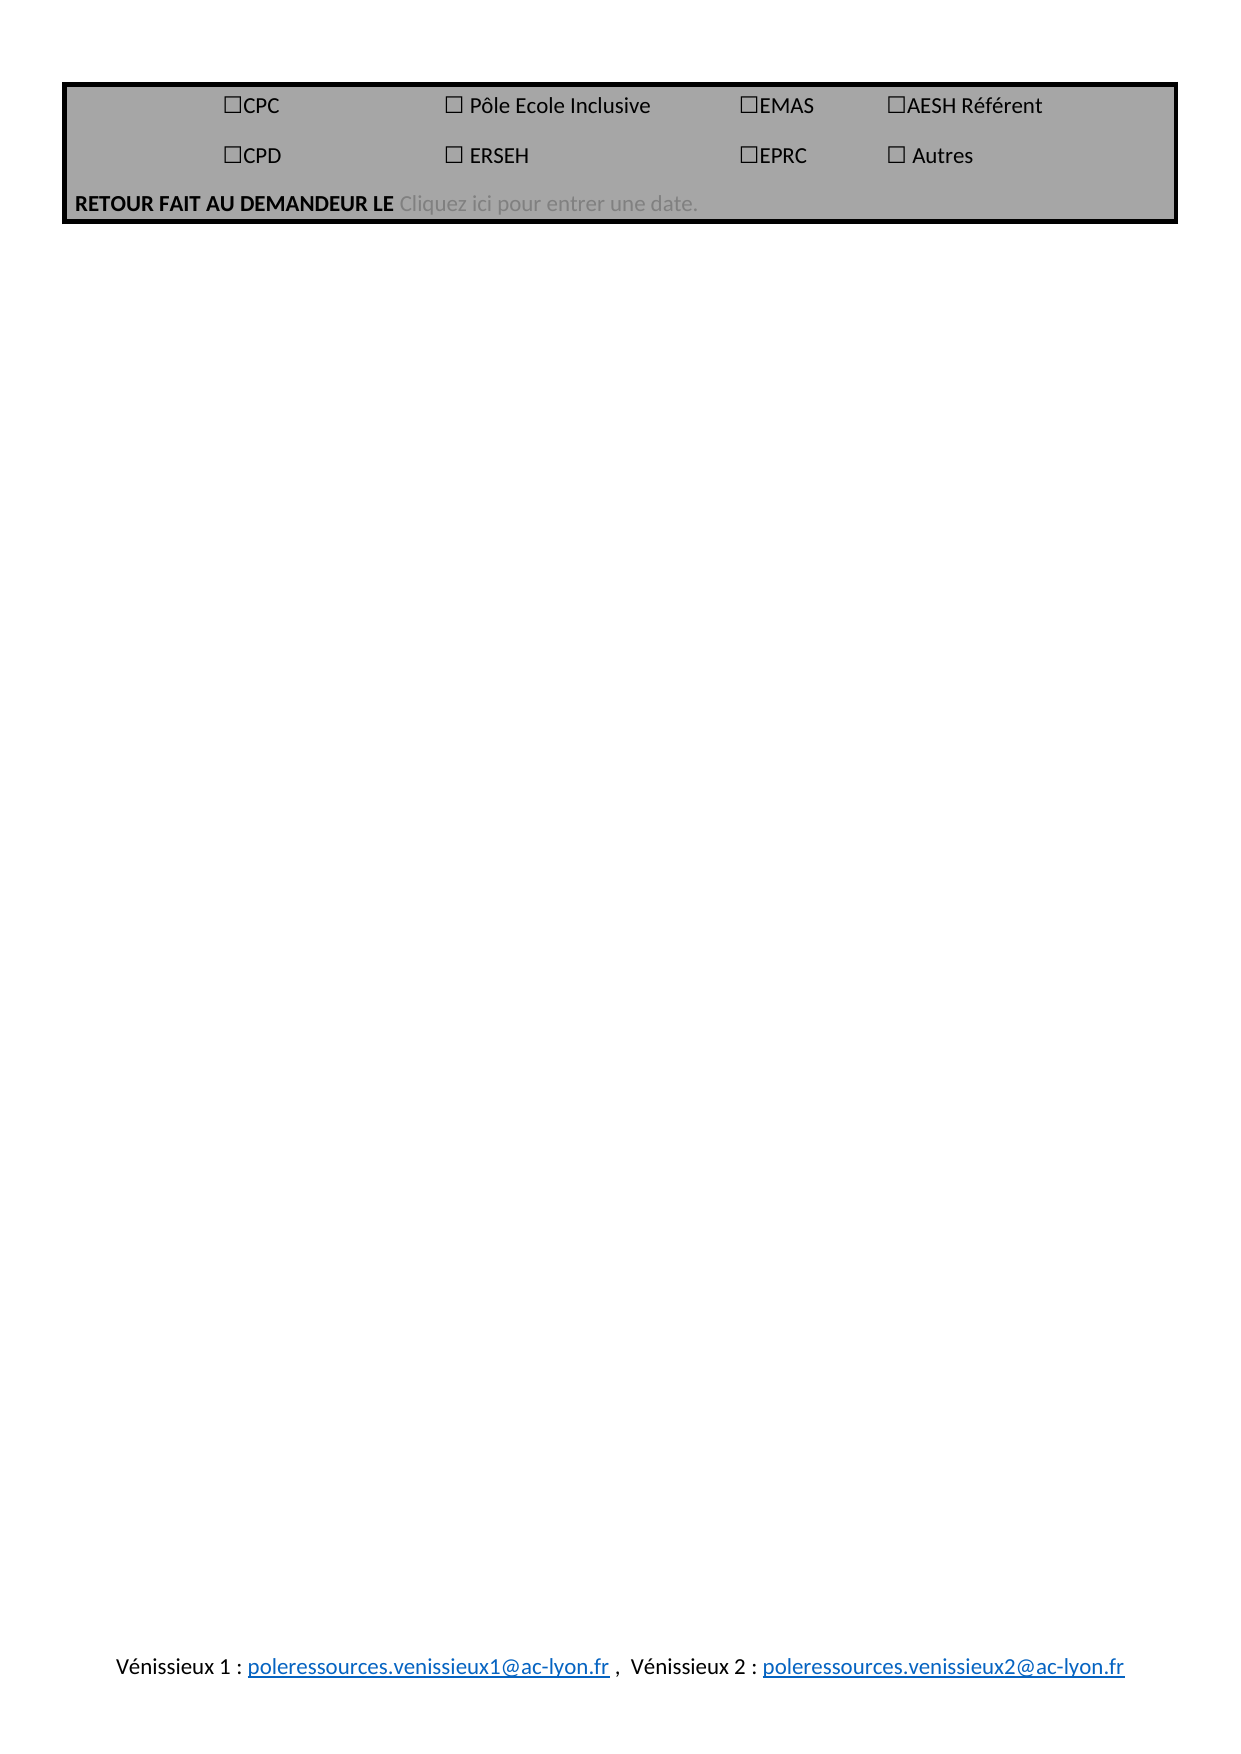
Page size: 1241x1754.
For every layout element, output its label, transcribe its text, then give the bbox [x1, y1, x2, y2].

text ☐CPC ☐ Pôle Ecole Inclusive ☐EMAS ☐AESH Référent [67, 87, 1174, 120]
text ☐CPD ☐ ERSEH ☐EPRC ☐ Autres [67, 132, 1174, 170]
text RETOUR FAIT AU DEMANDEUR LE Cliquez ici pour entrer une date. [67, 183, 1174, 219]
